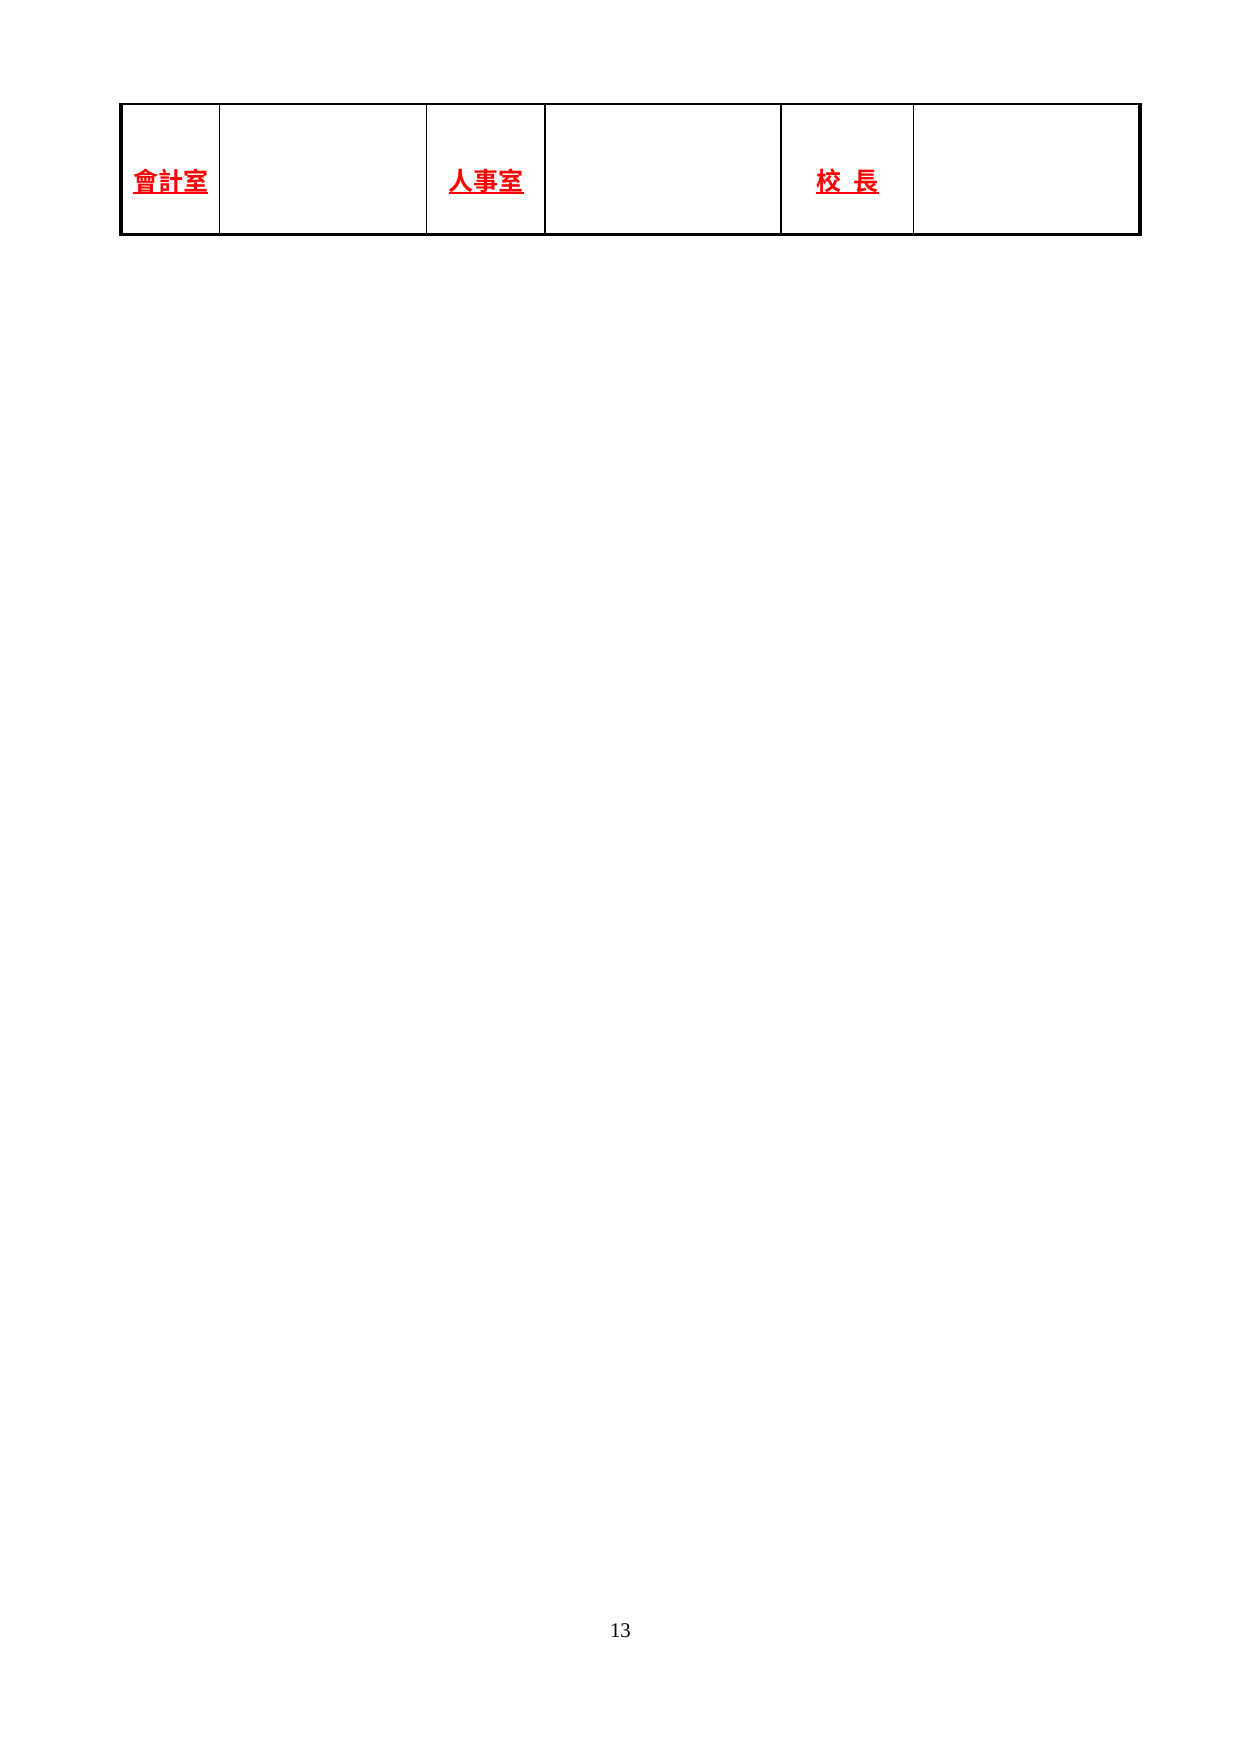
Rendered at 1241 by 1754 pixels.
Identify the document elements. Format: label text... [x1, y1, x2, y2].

table_cell 會計室 [123, 105, 219, 232]
table_cell [220, 105, 426, 232]
table_cell 校 長 [782, 105, 913, 232]
table_cell [914, 105, 1138, 232]
table_cell 人事室 [427, 105, 544, 232]
table_cell [546, 105, 780, 232]
